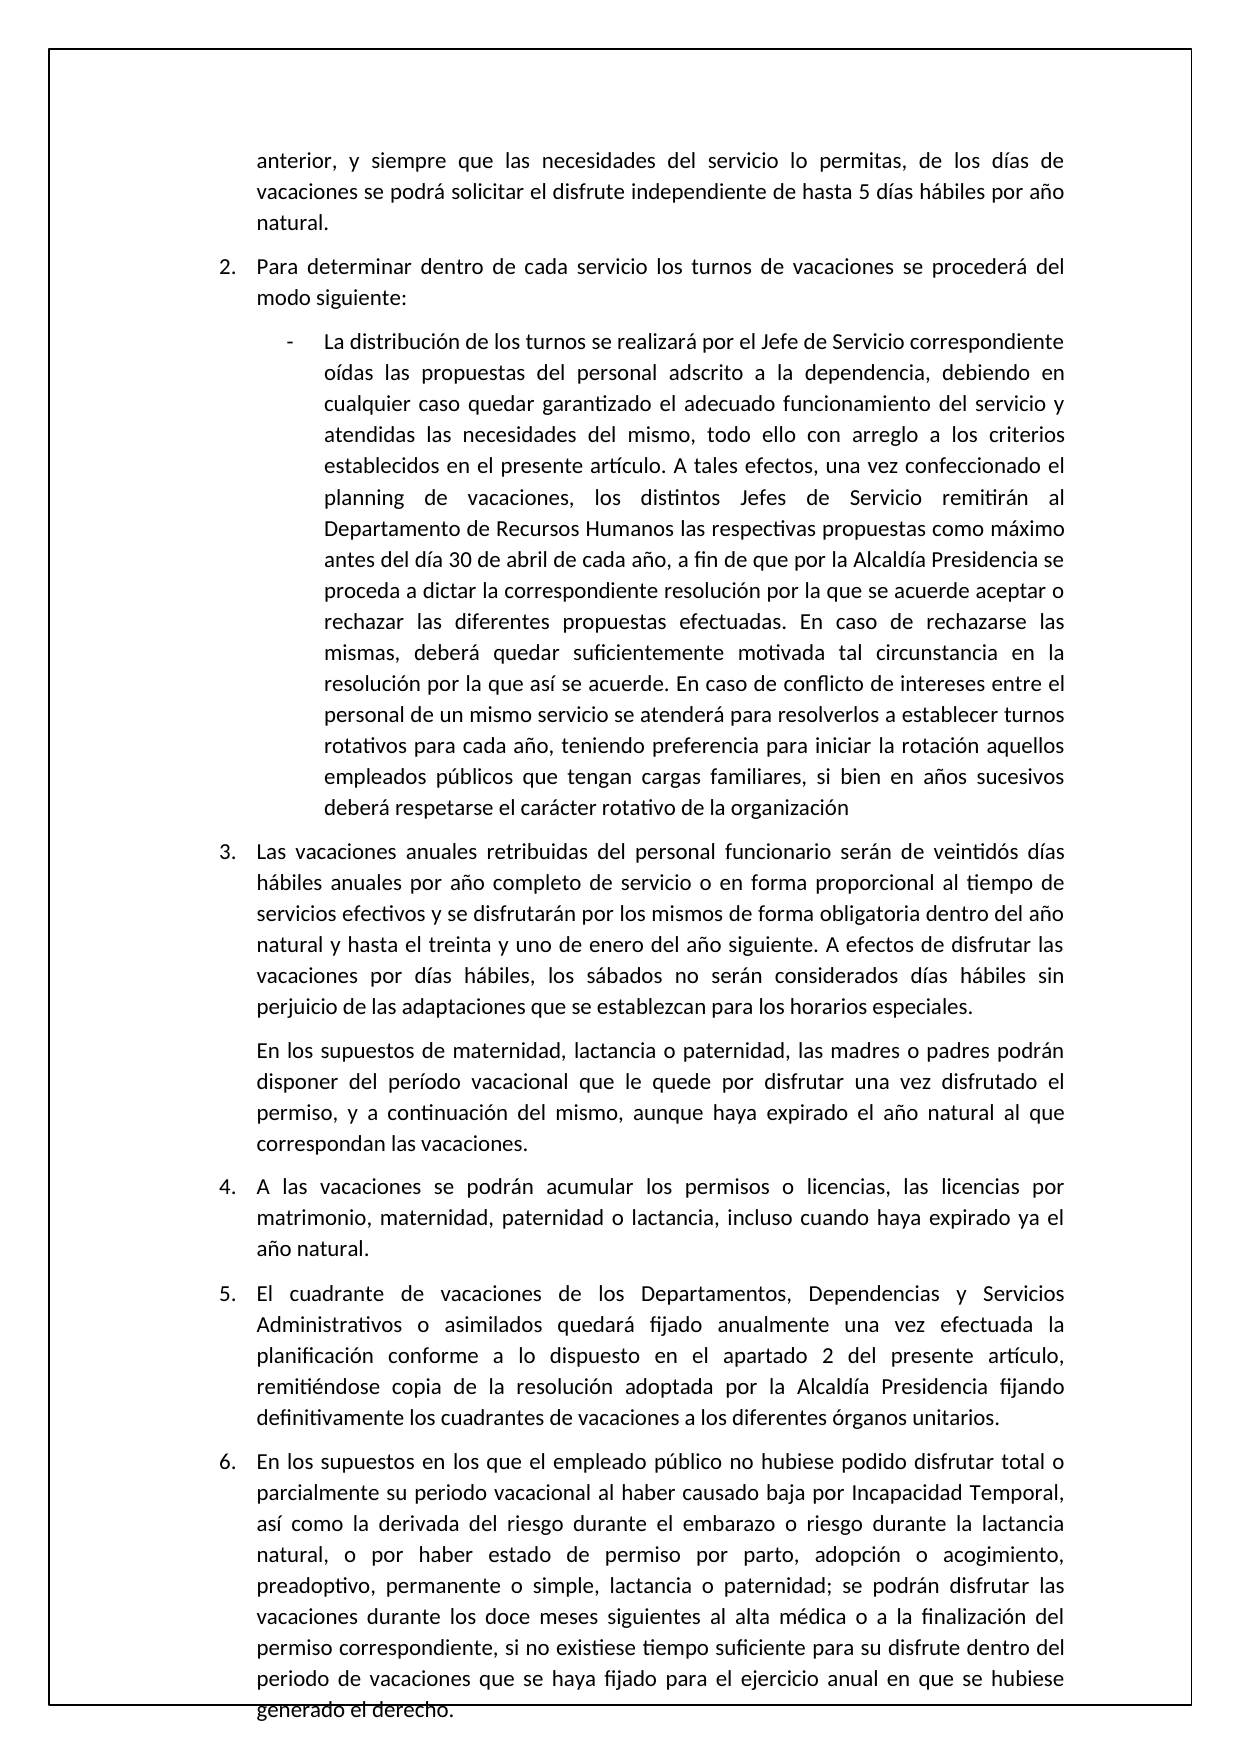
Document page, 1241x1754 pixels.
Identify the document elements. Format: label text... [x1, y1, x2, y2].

text - La distribución de los turnos se realizará por el Jefe de Servicio correspondiente oídas las propuestas del personal adscrito a la dependencia, debiendo en cualquier caso quedar garantizado el adecuado funcionamiento del servicio y atendidas las necesidades del mismo, todo ello con arreglo a los criterios establecidos en el presente artículo. A tales efectos, una vez confeccionado el planning de vacaciones, los distintos Jefes de Servicio remitirán al Departamento de Recursos Humanos las respectivas propuestas como máximo antes del día 30 de abril de cada año, a fin de que por la Alcaldía Presidencia se proceda a dictar la correspondiente resolución por la que se acuerde aceptar o rechazar las diferentes propuestas efectuadas. En caso de rechazarse las mismas, deberá quedar suficientemente motivada tal circunstancia en la resolución por la que así se acuerde. En caso de conflicto de intereses entre el personal de un mismo servicio se atenderá para resolverlos a establecer turnos rotativos para cada año, teniendo preferencia para iniciar la rotación aquellos empleados públicos que tengan cargas familiares, si bien en años sucesivos deberá respetarse el carácter rotativo de la organización [286, 327, 1066, 821]
list A las vacaciones se podrán acumular los permisos o licencias, las licencias por matrimonio, maternidad, paternidad o lactancia, incluso cuando haya expirado ya el año natural. [219, 1172, 1066, 1263]
text anterior, y siempre que las necesidades del servicio lo permitas, de los días de vacaciones se podrá solicitar el disfrute independiente de hasta 5 días hábiles por año natural. [256, 146, 1066, 236]
text En los supuestos de maternidad, lactancia o paternidad, las madres o padres podrán disponer del período vacacional que le quede por disfrutar una vez disfrutado el permiso, y a continuación del mismo, aunque haya expirado el año natural al que correspondan las vacaciones. [256, 1036, 1066, 1157]
list El cuadrante de vacaciones de los Departamentos, Dependencias y Servicios Administrativos o asimilados quedará fijado anualmente una vez efectuada la planificación conforme a lo dispuesto en el apartado 2 del presente artículo, remitiéndose copia de la resolución adoptada por la Alcaldía Presidencia fijando definitivamente los cuadrantes de vacaciones a los diferentes órganos unitarios. [219, 1279, 1066, 1431]
list En los supuestos en los que el empleado público no hubiese podido disfrutar total o parcialmente su periodo vacacional al haber causado baja por Incapacidad Temporal, así como la derivada del riesgo durante el embarazo o riesgo durante la lactancia natural, o por haber estado de permiso por parto, adopción o acogimiento, preadoptivo, permanente o simple, lactancia o paternidad; se podrán disfrutar las vacaciones durante los doce meses siguientes al alta médica o a la finalización del permiso correspondiente, si no existiese tiempo suficiente para su disfrute dentro del periodo de vacaciones que se haya fijado para el ejercicio anual en que se hubiese generado el derecho. [219, 1447, 1066, 1723]
list Para determinar dentro de cada servicio los turnos de vacaciones se procederá del modo siguiente: [219, 252, 1066, 311]
list Las vacaciones anuales retribuidas del personal funcionario serán de veintidós días hábiles anuales por año completo de servicio o en forma proporcional al tiempo de servicios efectivos y se disfrutarán por los mismos de forma obligatoria dentro del año natural y hasta el treinta y uno de enero del año siguiente. A efectos de disfrutar las vacaciones por días hábiles, los sábados no serán considerados días hábiles sin perjuicio de las adaptaciones que se establezcan para los horarios especiales. [219, 837, 1066, 1020]
